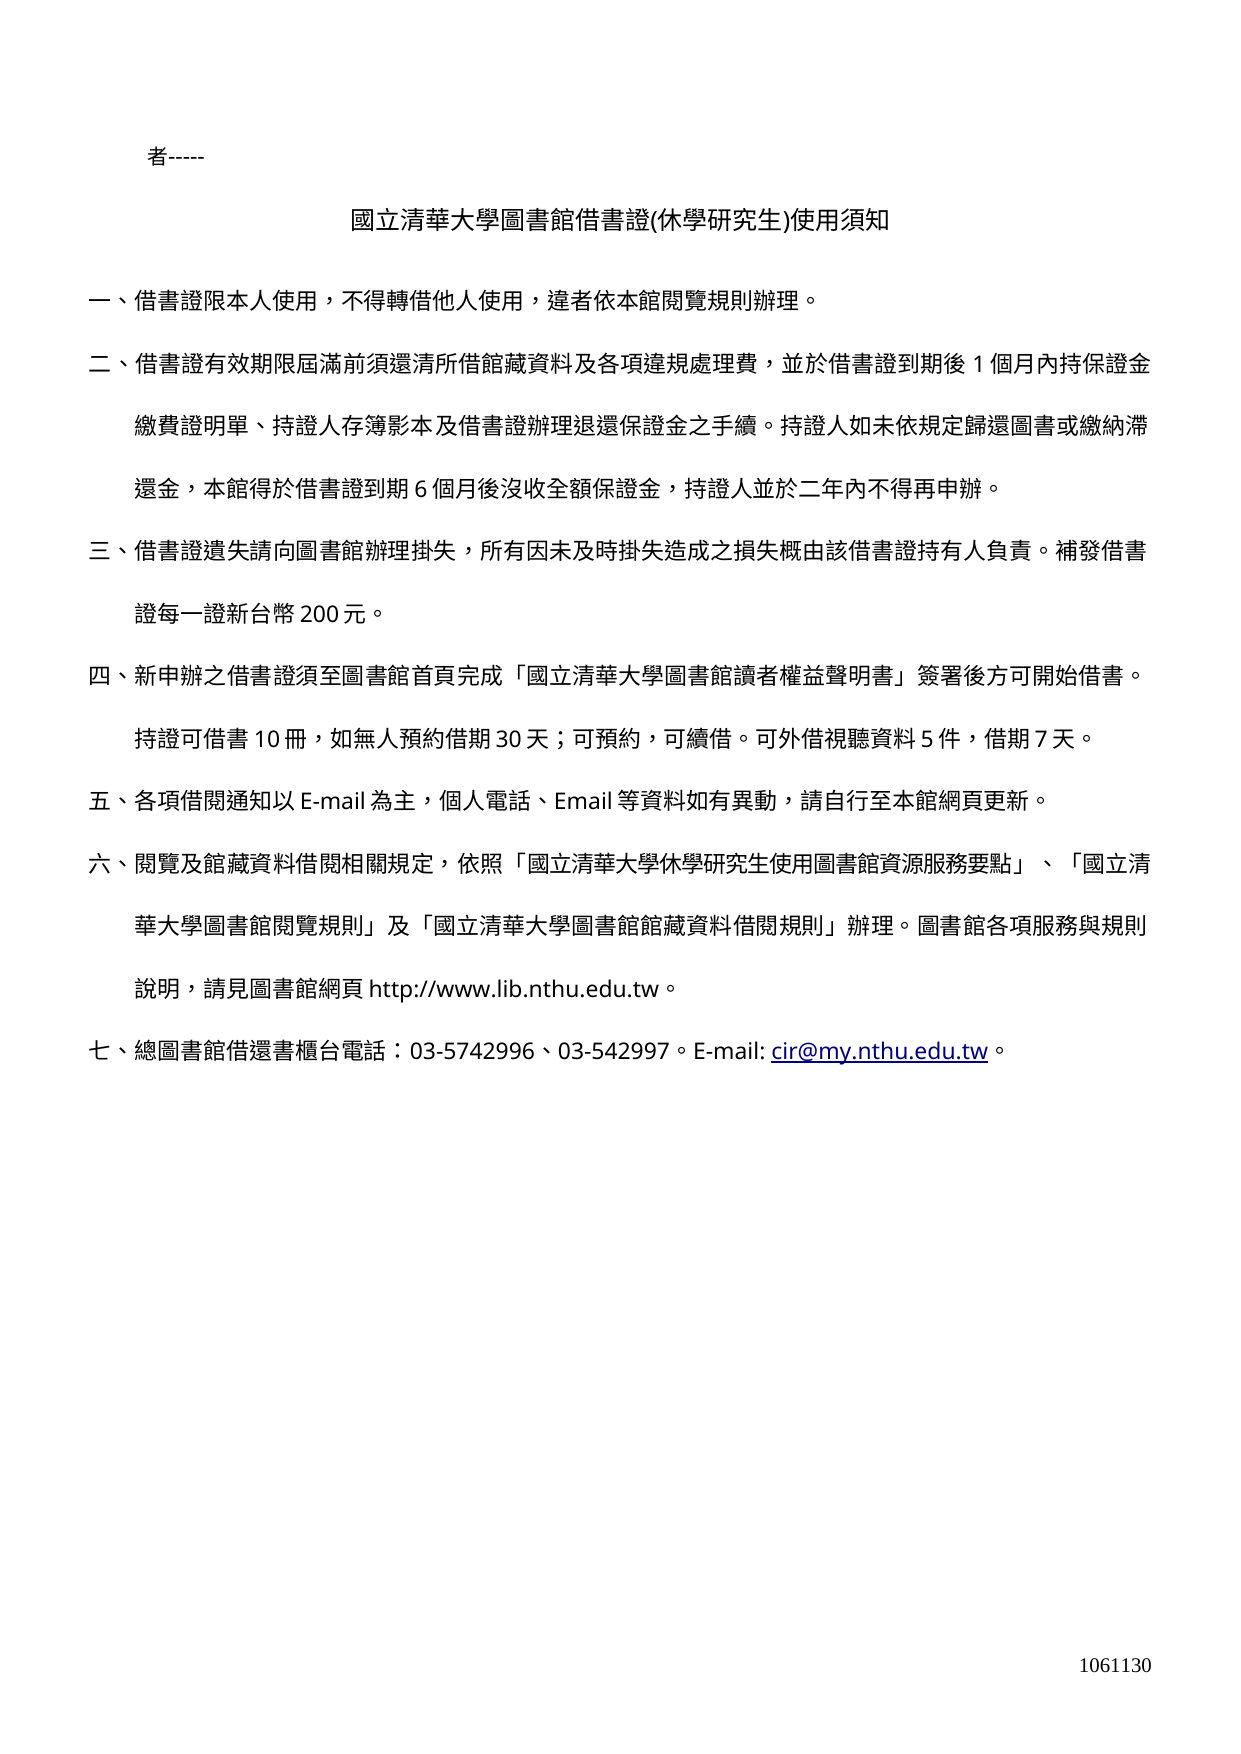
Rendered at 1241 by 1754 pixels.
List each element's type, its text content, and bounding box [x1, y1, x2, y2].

text 三、借書證遺失請向圖書館辦理掛失，所有因未及時掛失造成之損失概由該借書證持有人負責。補發借書證每一證新台幣200元。 [89, 508, 1152, 633]
text 二、借書證有效期限屆滿前須還清所借館藏資料及各項違規處理費，並於借書證到期後1個月內持保證金繳費證明單、持證人存簿影本及借書證辦理退還保證金之手續。持證人如未依規定歸還圖書或繳納滯還金，本館得於借書證到期6個月後沒收全額保證金，持證人並於二年內不得再申辦。 [89, 320, 1152, 508]
text 者----- [89, 114, 1152, 177]
text 五、各項借閱通知以E-mail為主，個人電話、Email等資料如有異動，請自行至本館網頁更新。 [89, 758, 1152, 820]
text 六、閱覽及館藏資料借閱相關規定，依照「國立清華大學休學研究生使用圖書館資源服務要點」、「國立清華大學圖書館閱覽規則」及「國立清華大學圖書館館藏資料借閱規則」辦理。圖書館各項服務與規則說明，請見圖書館網頁http://www.lib.nthu.edu.tw。 [89, 820, 1152, 1008]
text 七、總圖書館借還書櫃台電話：03-5742996、03-542997。E-mail: cir@my.nthu.edu.tw。 [89, 1008, 1152, 1070]
text 一、借書證限本人使用，不得轉借他人使用，違者依本館閱覽規則辦理。 [89, 258, 1152, 320]
text 四、新申辦之借書證須至圖書館首頁完成「國立清華大學圖書館讀者權益聲明書」簽署後方可開始借書。持證可借書10冊，如無人預約借期30天；可預約，可續借。可外借視聽資料5件，借期7天。 [89, 633, 1152, 758]
text 國立清華大學圖書館借書證(休學研究生)使用須知 [89, 177, 1152, 239]
